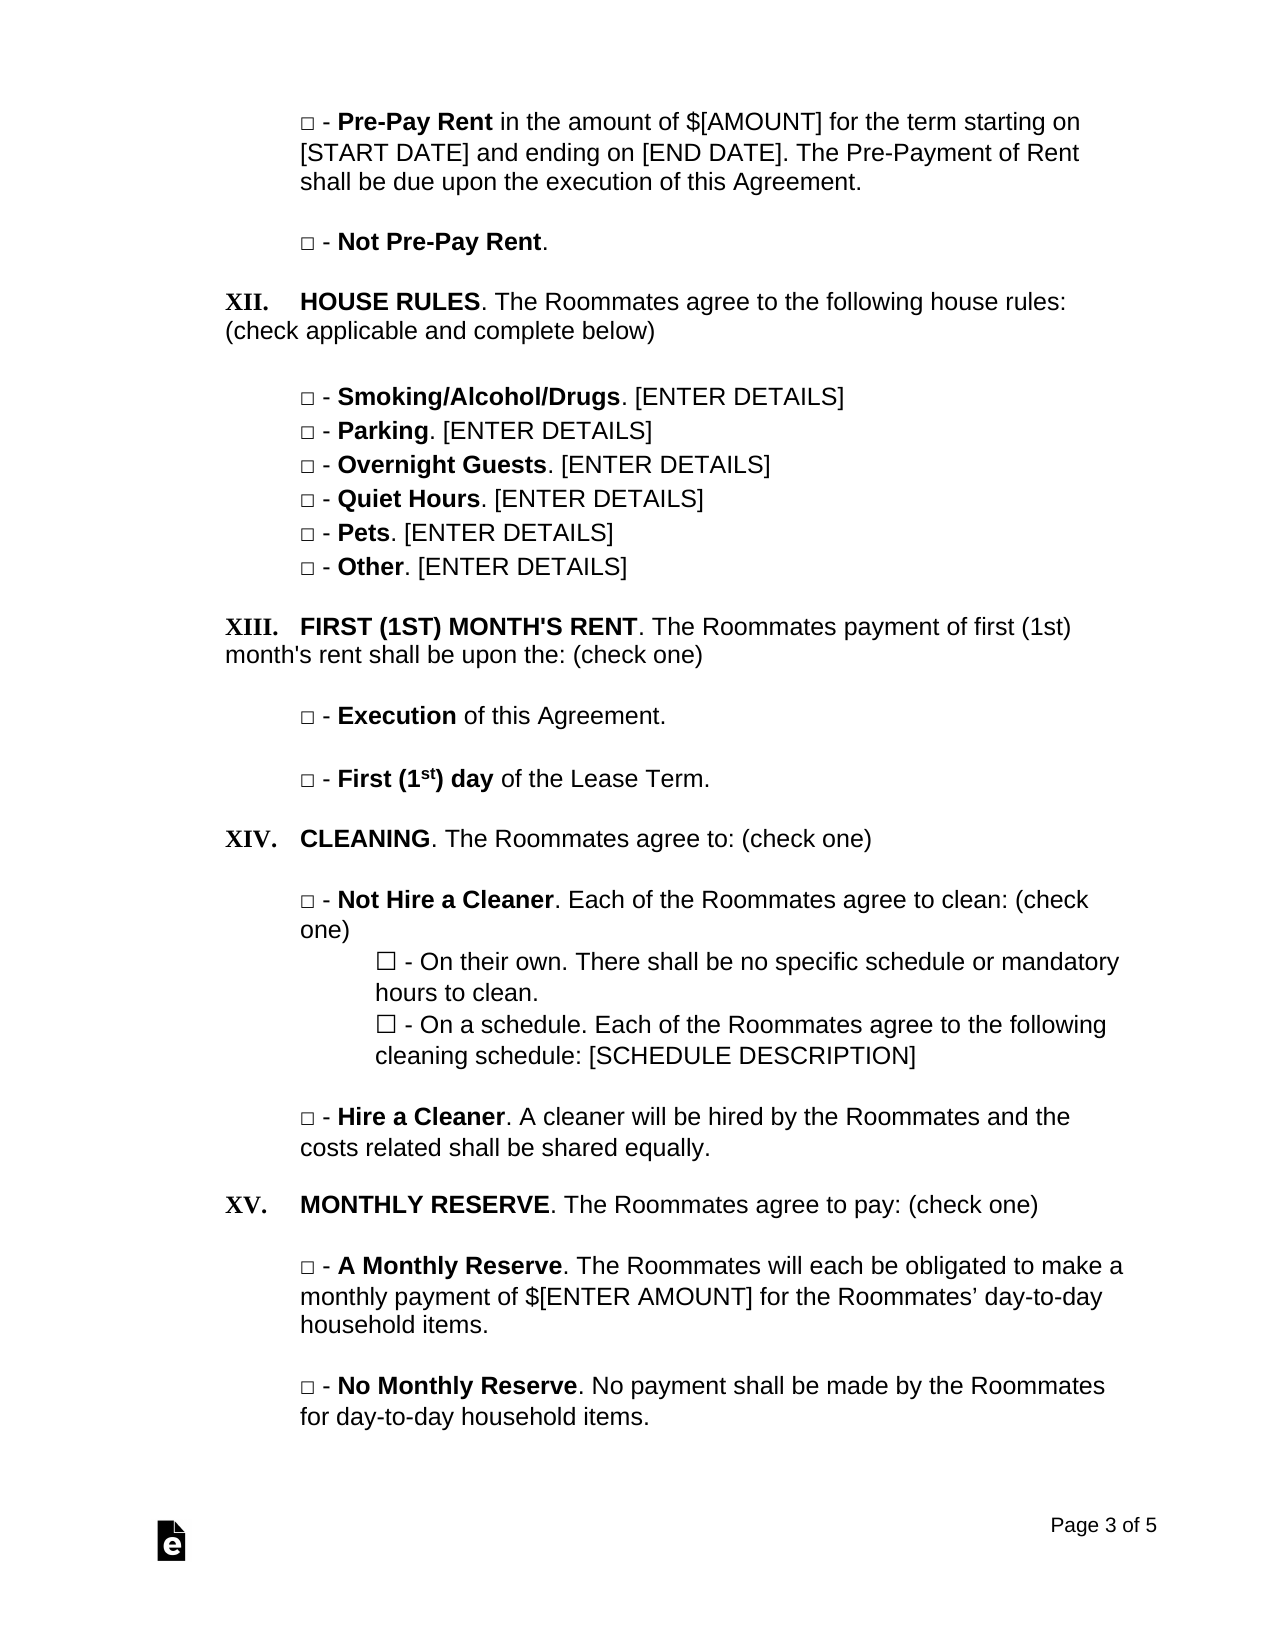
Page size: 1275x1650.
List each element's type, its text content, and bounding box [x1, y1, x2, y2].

text ☐ - Parking. [ENTER DETAILS] [300, 413, 1125, 447]
text ☐ - First (1st) day of the Lease Term. [300, 761, 1125, 795]
text ☐ - On their own. There shall be no specific schedule or mandatory hours to clean. [375, 944, 1125, 1007]
list FIRST (1ST) MONTH'S RENT. The Roommates payment of first (1st) month's rent shall be upon the: (check one) [225, 612, 1125, 669]
list MONTHLY RESERVE. The Roommates agree to pay: (check one) [225, 1190, 1125, 1219]
text ☐ - Pets. [ENTER DETAILS] [300, 515, 1125, 549]
list HOUSE RULES. The Roommates agree to the following house rules: (check applicable and complete below) [225, 287, 1125, 344]
text ☐ - No Monthly Reserve. No payment shall be made by the Roommates for day-to-day household items. [300, 1368, 1125, 1431]
text ☐ - A Monthly Reserve. The Roommates will each be obligated to make a monthly payment of $[ENTER AMOUNT] for the Roommates’ day-to-day household items. [300, 1248, 1125, 1339]
text ☐ - Not Hire a Cleaner. Each of the Roommates agree to clean: (check one) [300, 881, 1125, 944]
text ☐ - Execution of this Agreement. [300, 698, 1125, 732]
text ☐ - Quiet Hours. [ENTER DETAILS] [300, 481, 1125, 515]
text ☐ - Not Pre-Pay Rent. [300, 224, 1125, 258]
text ☐ - Pre-Pay Rent in the amount of $[AMOUNT] for the term starting on [START DATE] and ending on [END DATE]. The Pre-Payment of Rent shall be due upon the execution of this Agreement. [300, 104, 1125, 195]
text ☐ - Other. [ENTER DETAILS] [300, 549, 1125, 583]
text ☐ - Smoking/Alcohol/Drugs. [ENTER DETAILS] [300, 378, 1125, 413]
text ☐ - Overnight Guests. [ENTER DETAILS] [300, 447, 1125, 481]
text ☐ - Hire a Cleaner. A cleaner will be hired by the Roommates and the costs related shall be shared equally. [300, 1098, 1125, 1161]
list CLEANING. The Roommates agree to: (check one) [225, 824, 1125, 852]
text ☐ - On a schedule. Each of the Roommates agree to the following cleaning schedule: [SCHEDULE DESCRIPTION] [375, 1007, 1125, 1070]
